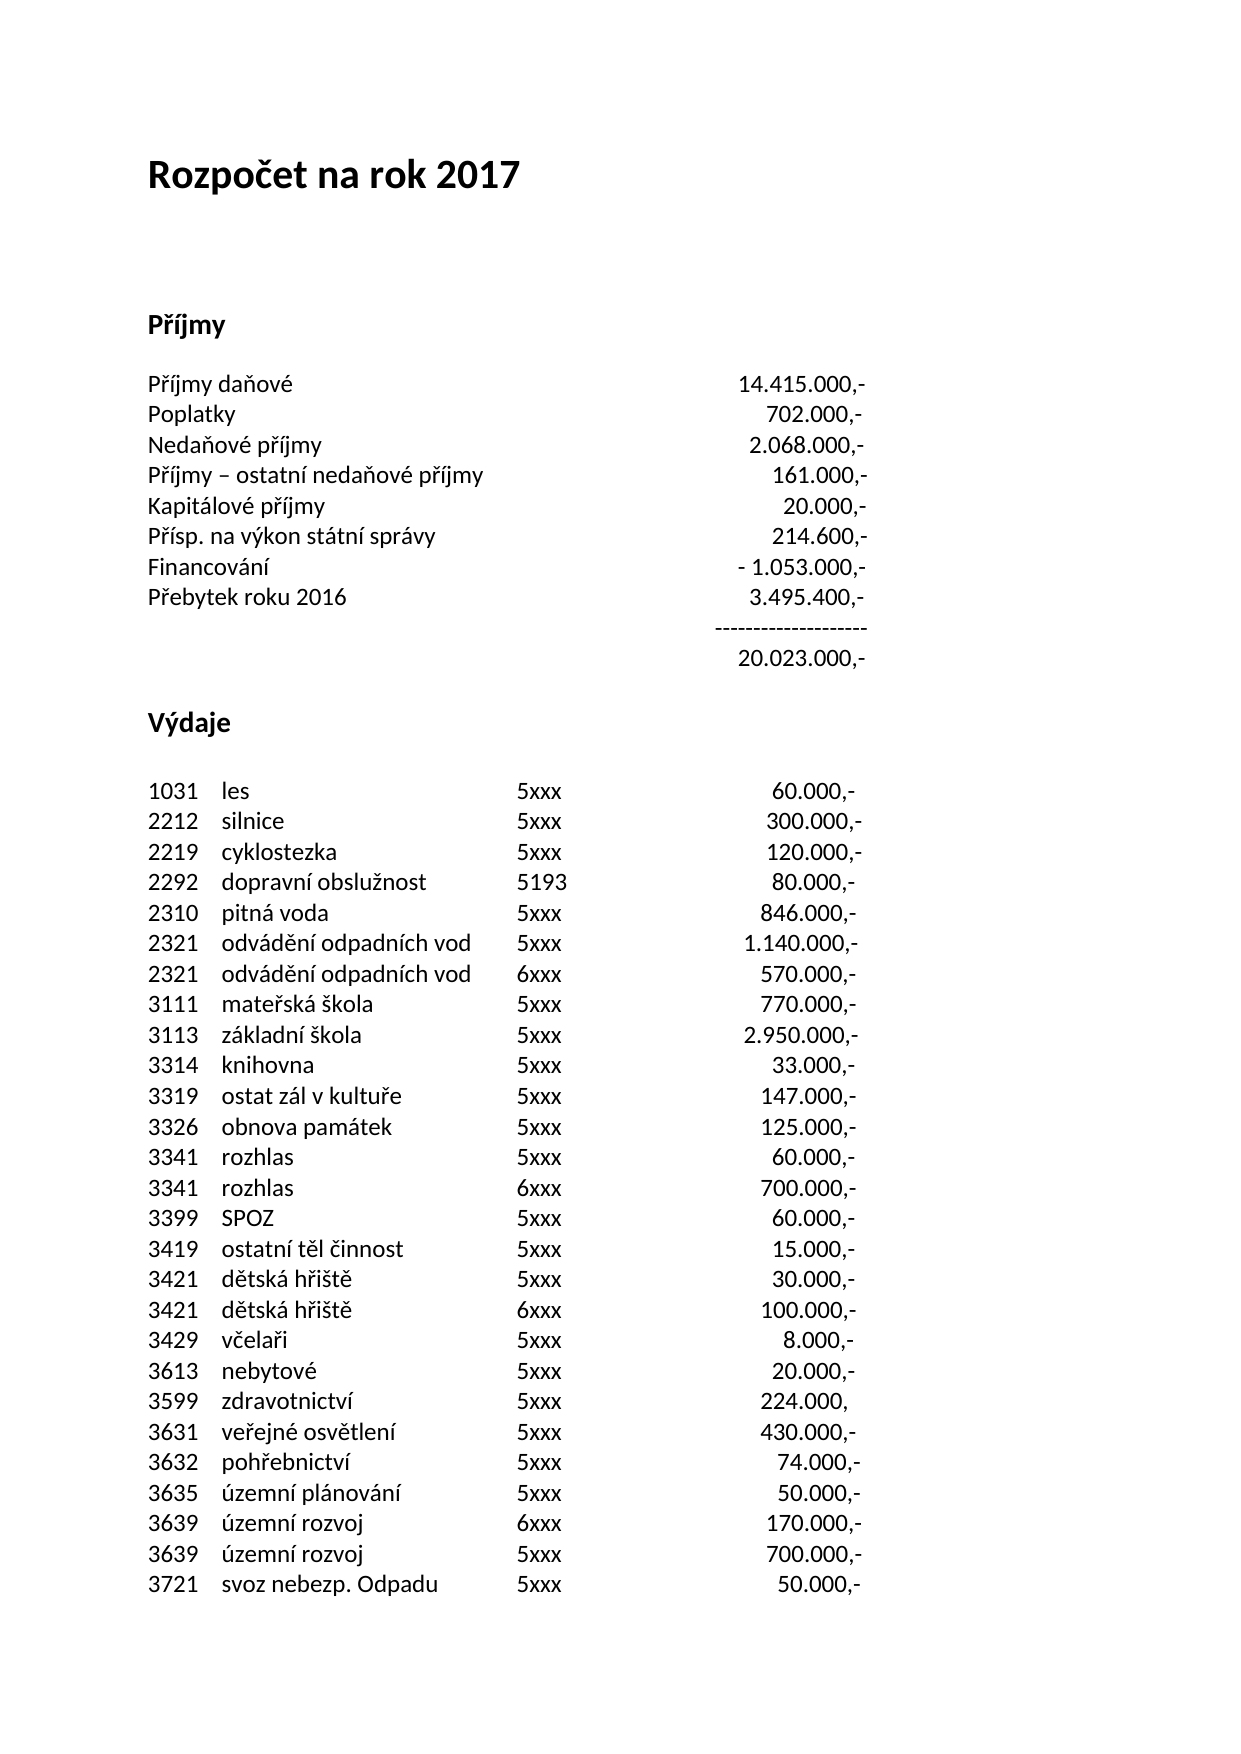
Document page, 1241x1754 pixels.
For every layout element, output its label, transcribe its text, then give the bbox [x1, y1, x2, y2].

text 2321 odvádění odpadních vod 5xxx 1.140.000,- [148, 927, 1078, 958]
text 3314 knihovna 5xxx 33.000,- [148, 1049, 1093, 1080]
text 2292 dopravní obslužnost 5193 80.000,- [148, 866, 1093, 897]
text 3421 dětská hřiště 5xxx 30.000,- [148, 1263, 1093, 1294]
text 3599 zdravotnictví 5xxx 224.000, [148, 1385, 1093, 1416]
text 3421 dětská hřiště 6xxx 100.000,- [148, 1294, 1093, 1324]
text Rozpočet na rok 2017 [148, 148, 1093, 198]
text 3639 územní rozvoj 5xxx 700.000,- [148, 1538, 1093, 1568]
text 3721 svoz nebezp. Odpadu 5xxx 50.000,- [148, 1568, 1093, 1599]
text 2310 pitná voda 5xxx 846.000,- [148, 897, 1093, 927]
text 3319 ostat zál v kultuře 5xxx 147.000,- [148, 1080, 1093, 1111]
text 3631 veřejné osvětlení 5xxx 430.000,- [148, 1416, 1093, 1446]
text Přísp. na výkon státní správy 214.600,- [148, 521, 1093, 551]
text Příjmy [148, 306, 1093, 342]
text 3341 rozhlas 5xxx 60.000,- [148, 1141, 1093, 1172]
text Příjmy daňové 14.415.000,- [148, 368, 1093, 398]
text 20.023.000,- [148, 643, 1093, 673]
text 3635 územní plánování 5xxx 50.000,- [148, 1477, 1093, 1507]
text Financování - 1.053.000,- [148, 551, 1093, 582]
text 3111 mateřská škola 5xxx 770.000,- [148, 988, 1078, 1019]
text 3429 včelaři 5xxx 8.000,- [148, 1324, 1093, 1355]
text 3326 obnova památek 5xxx 125.000,- [148, 1111, 1093, 1141]
text 3613 nebytové 5xxx 20.000,- [148, 1355, 1093, 1385]
text Výdaje [148, 704, 1093, 739]
text Kapitálové příjmy 20.000,- [148, 490, 1093, 521]
text 3639 územní rozvoj 6xxx 170.000,- [148, 1507, 1093, 1538]
text -------------------- [148, 612, 1093, 643]
text 3632 pohřebnictví 5xxx 74.000,- [148, 1446, 1093, 1477]
text 2219 cyklostezka 5xxx 120.000,- [148, 836, 1093, 866]
text 1031 les 5xxx 60.000,- [148, 775, 1093, 805]
text 3341 rozhlas 6xxx 700.000,- [148, 1172, 1093, 1202]
text Příjmy – ostatní nedaňové příjmy 161.000,- [148, 459, 1093, 490]
text Poplatky 702.000,- [148, 398, 1093, 429]
text 2321 odvádění odpadních vod 6xxx 570.000,- [148, 958, 1078, 988]
text 3419 ostatní těl činnost 5xxx 15.000,- [148, 1233, 1093, 1263]
text 2212 silnice 5xxx 300.000,- [148, 805, 1093, 836]
text Nedaňové příjmy 2.068.000,- [148, 429, 1093, 459]
text 3399 SPOZ 5xxx 60.000,- [148, 1202, 1093, 1233]
text 3113 základní škola 5xxx 2.950.000,- [148, 1019, 1093, 1049]
text Přebytek roku 2016 3.495.400,- [148, 582, 1093, 612]
